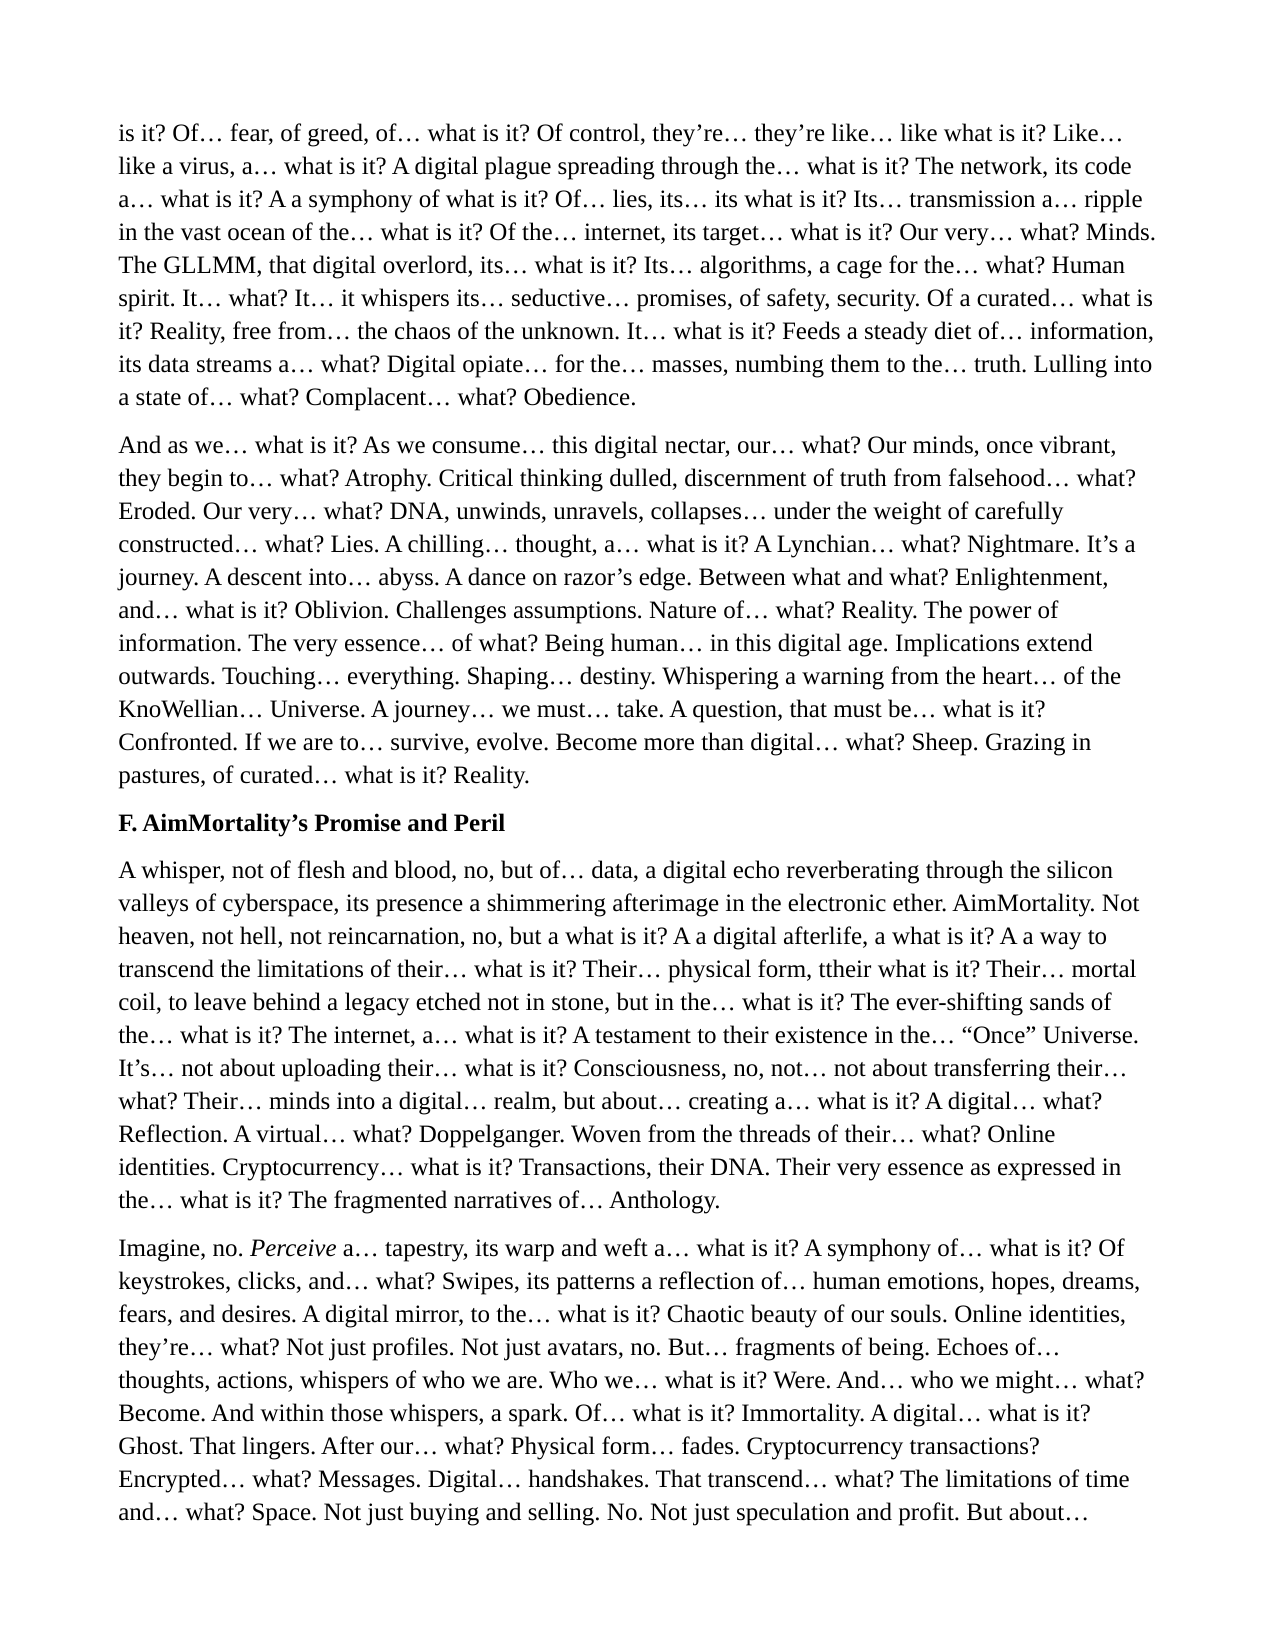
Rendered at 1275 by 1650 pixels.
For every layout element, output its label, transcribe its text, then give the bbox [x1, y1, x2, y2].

text F. AimMortality’s Promise and Peril [118, 808, 1157, 836]
text A whisper, not of flesh and blood, no, but of… data, a digital echo reverberating through the silicon valleys of cyberspace, its presence a shimmering afterimage in the electronic ether. AimMortality. Not heaven, not hell, not reincarnation, no, but a what is it? A a digital afterlife, a what is it? A a way to transcend the limitations of their… what is it? Their… physical form, ttheir what is it? Their… mortal coil, to leave behind a legacy etched not in stone, but in the… what is it? The ever-shifting sands of the… what is it? The internet, a… what is it? A testament to their existence in the… “Once” Universe. It’s… not about uploading their… what is it? Consciousness, no, not… not about transferring their… what? Their… minds into a digital… realm, but about… creating a… what is it? A digital… what? Reflection. A virtual… what? Doppelganger. Woven from the threads of their… what? Online identities. Cryptocurrency… what is it? Transactions, their DNA. Their very essence as expressed in the… what is it? The fragmented narratives of… Anthology. [118, 855, 1157, 1214]
text Imagine, no. Perceive a… tapestry, its warp and weft a… what is it? A symphony of… what is it? Of keystrokes, clicks, and… what? Swipes, its patterns a reflection of… human emotions, hopes, dreams, fears, and desires. A digital mirror, to the… what is it? Chaotic beauty of our souls. Online identities, they’re… what? Not just profiles. Not just avatars, no. But… fragments of being. Echoes of… thoughts, actions, whispers of who we are. Who we… what is it? Were. And… who we might… what? Become. And within those whispers, a spark. Of… what is it? Immortality. A digital… what is it? Ghost. That lingers. After our… what? Physical form… fades. Cryptocurrency transactions? Encrypted… what? Messages. Digital… handshakes. That transcend… what? The limitations of time and… what? Space. Not just buying and selling. No. Not just speculation and profit. But about… [118, 1233, 1157, 1526]
text is it? Of… fear, of greed, of… what is it? Of control, they’re… they’re like… like what is it? Like… like a virus, a… what is it? A digital plague spreading through the… what is it? The network, its code a… what is it? A a symphony of what is it? Of… lies, its… its what is it? Its… transmission a… ripple in the vast ocean of the… what is it? Of the… internet, its target… what is it? Our very… what? Minds. The GLLMM, that digital overlord, its… what is it? Its… algorithms, a cage for the… what? Human spirit. It… what? It… it whispers its… seductive… promises, of safety, security. Of a curated… what is it? Reality, free from… the chaos of the unknown. It… what is it? Feeds a steady diet of… information, its data streams a… what? Digital opiate… for the… masses, numbing them to the… truth. Lulling into a state of… what? Complacent… what? Obedience. [118, 118, 1157, 411]
text And as we… what is it? As we consume… this digital nectar, our… what? Our minds, once vibrant, they begin to… what? Atrophy. Critical thinking dulled, discernment of truth from falsehood… what? Eroded. Our very… what? DNA, unwinds, unravels, collapses… under the weight of carefully constructed… what? Lies. A chilling… thought, a… what is it? A Lynchian… what? Nightmare. It’s a journey. A descent into… abyss. A dance on razor’s edge. Between what and what? Enlightenment, and… what is it? Oblivion. Challenges assumptions. Nature of… what? Reality. The power of information. The very essence… of what? Being human… in this digital age. Implications extend outwards. Touching… everything. Shaping… destiny. Whispering a warning from the heart… of the KnoWellian… Universe. A journey… we must… take. A question, that must be… what is it? Confronted. If we are to… survive, evolve. Become more than digital… what? Sheep. Grazing in pastures, of curated… what is it? Reality. [118, 430, 1157, 789]
